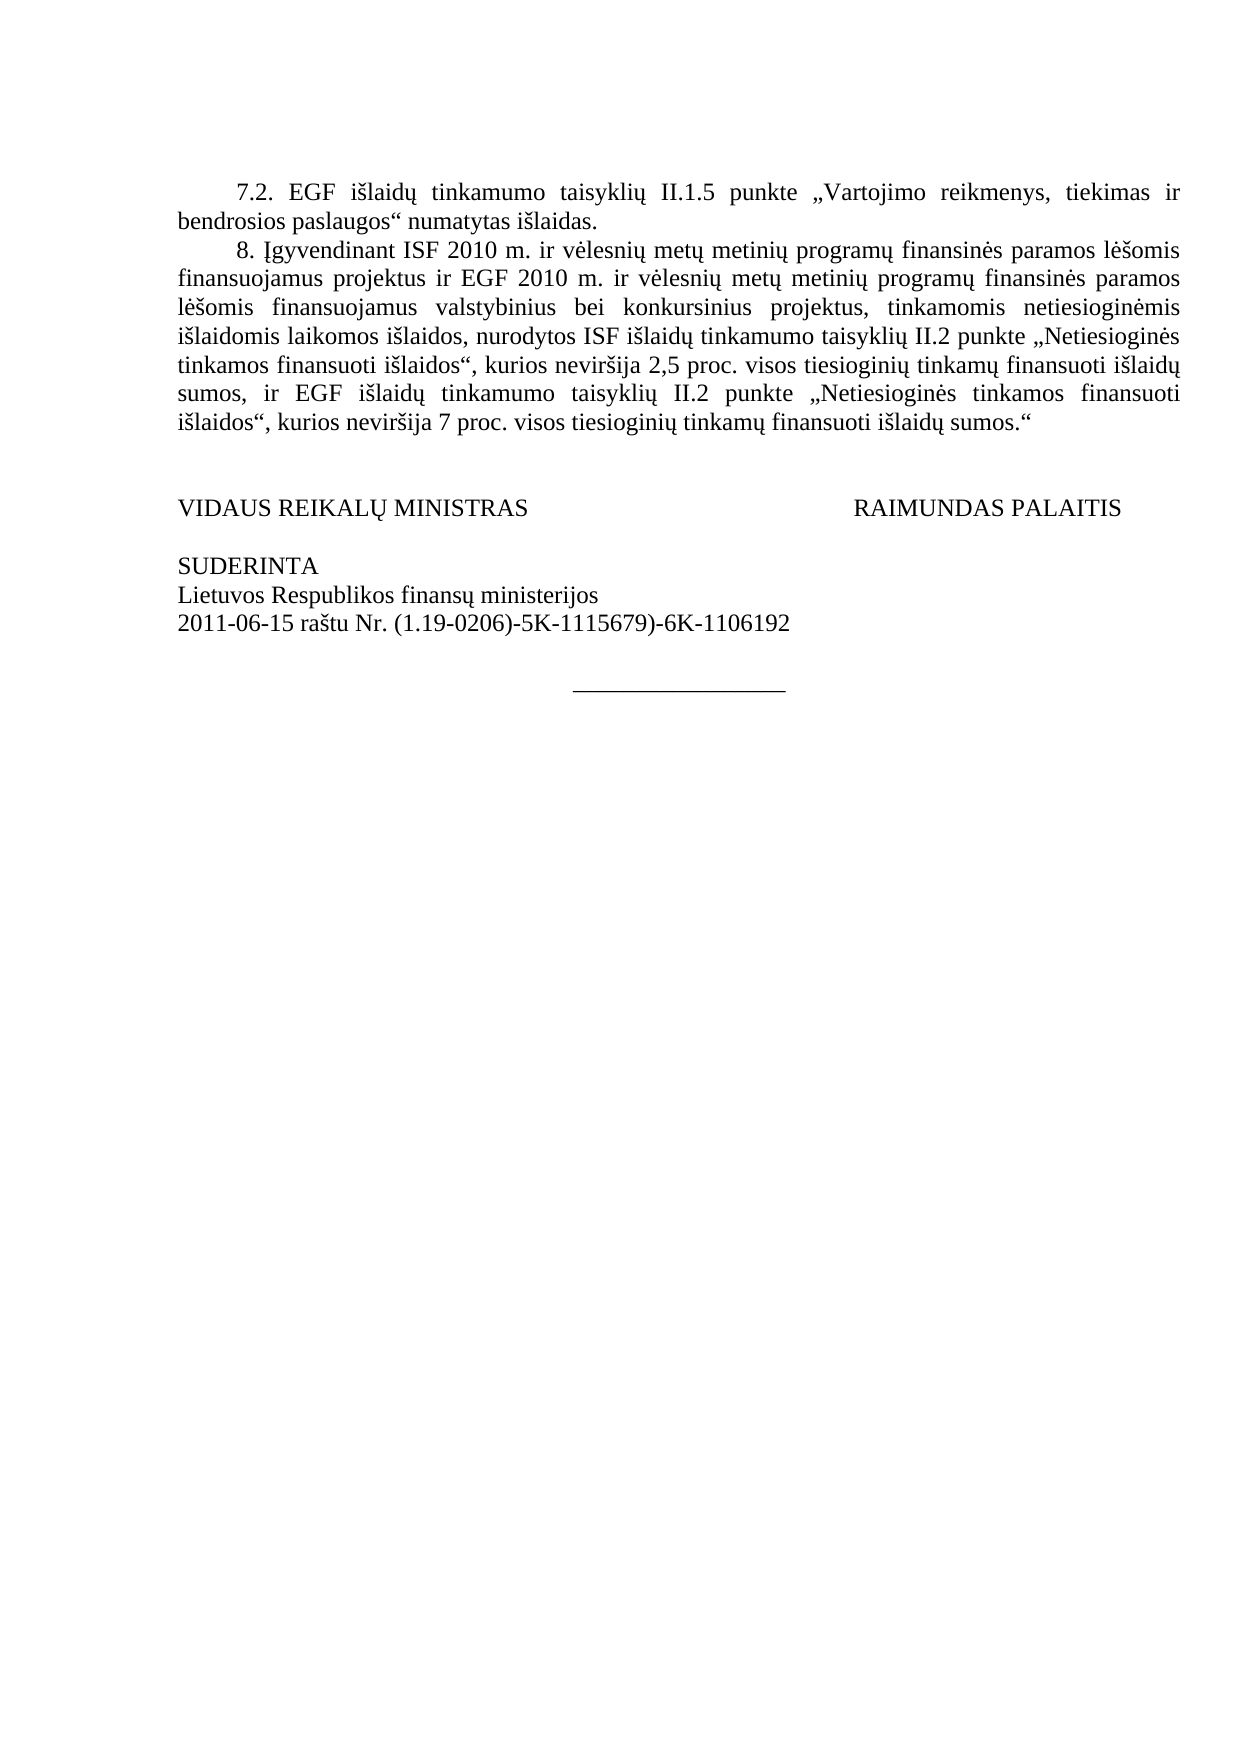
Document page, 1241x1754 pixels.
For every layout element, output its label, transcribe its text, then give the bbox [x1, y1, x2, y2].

text Vidaus reikalų ministras Raimundas Palaitis [177, 493, 1181, 522]
text Lietuvos Respublikos finansų ministerijos [177, 580, 1181, 608]
text 8. Įgyvendinant ISF 2010 m. ir vėlesnių metų metinių programų finansinės paramos lėšomis finansuojamus projektus ir EGF 2010 m. ir vėlesnių metų metinių programų finansinės paramos lėšomis finansuojamus valstybinius bei konkursinius projektus, tinkamomis netiesioginėmis išlaidomis laikomos išlaidos, nurodytos ISF išlaidų tinkamumo taisyklių II.2 punkte „Netiesioginės tinkamos finansuoti išlaidos“, kurios neviršija 2,5 proc. visos tiesioginių tinkamų finansuoti išlaidų sumos, ir EGF išlaidų tinkamumo taisyklių II.2 punkte „Netiesioginės tinkamos finansuoti išlaidos“, kurios neviršija 7 proc. visos tiesioginių tinkamų finansuoti išlaidų sumos.“ [177, 235, 1181, 436]
text 7.2. EGF išlaidų tinkamumo taisyklių II.1.5 punkte „Vartojimo reikmenys, tiekimas ir bendrosios paslaugos“ numatytas išlaidas. [177, 177, 1181, 235]
text SUDERINTA [177, 551, 1181, 580]
text _________________ [177, 666, 1181, 695]
text 2011-06-15 raštu Nr. (1.19-0206)-5K-1115679)-6K-1106192 [177, 608, 1181, 637]
